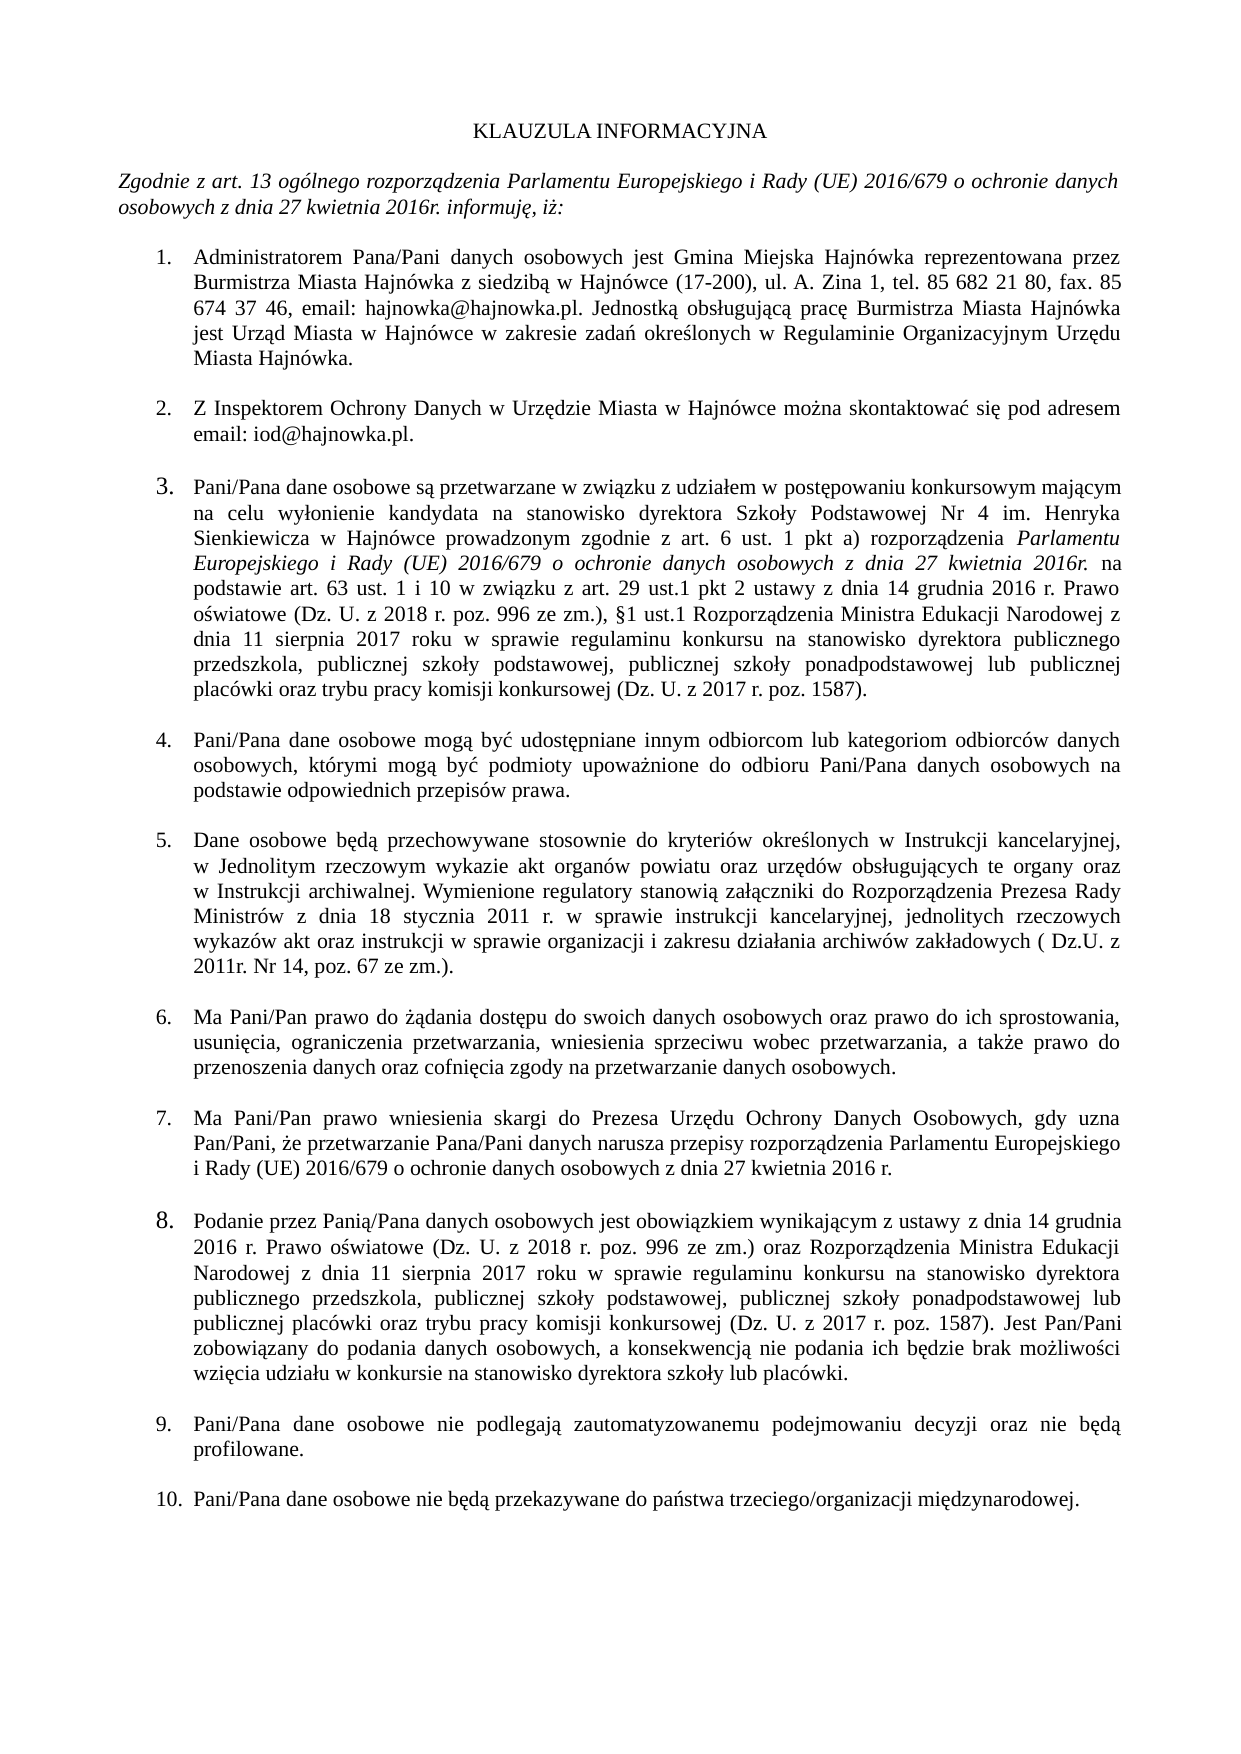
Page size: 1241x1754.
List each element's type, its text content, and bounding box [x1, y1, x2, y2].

list Administratorem Pana/Pani danych osobowych jest Gmina Miejska Hajnówka reprezentowana przez Burmistrza Miasta Hajnówka z siedzibą w Hajnówce (17-200), ul. A. Zina 1, tel. 85 682 21 80, fax. 85 674 37 46, email: hajnowka@hajnowka.pl. Jednostką obsługującą pracę Burmistrza Miasta Hajnówka jest Urząd Miasta w Hajnówce w zakresie zadań określonych w Regulaminie Organizacyjnym Urzędu Miasta Hajnówka. [156, 244, 1122, 370]
text Zgodnie z art. 13 ogólnego rozporządzenia Parlamentu Europejskiego i Rady (UE) 2016/679 o ochronie danych osobowych z dnia 27 kwietnia 2016r. informuję, iż: [118, 168, 1122, 219]
list Pani/Pana dane osobowe są przetwarzane w związku z udziałem w postępowaniu konkursowym mającym na celu wyłonienie kandydata na stanowisko dyrektora Szkoły Podstawowej Nr 4 im. Henryka Sienkiewicza w Hajnówce prowadzonym zgodnie z art. 6 ust. 1 pkt a) rozporządzenia Parlamentu Europejskiego i Rady (UE) 2016/679 o ochronie danych osobowych z dnia 27 kwietnia 2016r. na podstawie art. 63 ust. 1 i 10 w związku z art. 29 ust.1 pkt 2 ustawy z dnia 14 grudnia 2016 r. Prawo oświatowe (Dz. U. z 2018 r. poz. 996 ze zm.), §1 ust.1 Rozporządzenia Ministra Edukacji Narodowej z dnia 11 sierpnia 2017 roku w sprawie regulaminu konkursu na stanowisko dyrektora publicznego przedszkola, publicznej szkoły podstawowej, publicznej szkoły ponadpodstawowej lub publicznej placówki oraz trybu pracy komisji konkursowej (Dz. U. z 2017 r. poz. 1587). [156, 471, 1122, 701]
list Ma Pani/Pan prawo wniesienia skargi do Prezesa Urzędu Ochrony Danych Osobowych, gdy uzna Pan/Pani, że przetwarzanie Pana/Pani danych narusza przepisy rozporządzenia Parlamentu Europejskiego i Rady (UE) 2016/679 o ochronie danych osobowych z dnia 27 kwietnia 2016 r. [156, 1105, 1122, 1180]
list Ma Pani/Pan prawo do żądania dostępu do swoich danych osobowych oraz prawo do ich sprostowania, usunięcia, ograniczenia przetwarzania, wniesienia sprzeciwu wobec przetwarzania, a także prawo do przenoszenia danych oraz cofnięcia zgody na przetwarzanie danych osobowych. [156, 1004, 1122, 1079]
list Z Inspektorem Ochrony Danych w Urzędzie Miasta w Hajnówce można skontaktować się pod adresem email: iod@hajnowka.pl. [156, 395, 1122, 446]
list Pani/Pana dane osobowe nie będą przekazywane do państwa trzeciego/organizacji międzynarodowej. [156, 1486, 1122, 1512]
list Podanie przez Panią/Pana danych osobowych jest obowiązkiem wynikającym z ustawy z dnia 14 grudnia 2016 r. Prawo oświatowe (Dz. U. z 2018 r. poz. 996 ze zm.) oraz Rozporządzenia Ministra Edukacji Narodowej z dnia 11 sierpnia 2017 roku w sprawie regulaminu konkursu na stanowisko dyrektora publicznego przedszkola, publicznej szkoły podstawowej, publicznej szkoły ponadpodstawowej lub publicznej placówki oraz trybu pracy komisji konkursowej (Dz. U. z 2017 r. poz. 1587). Jest Pan/Pani zobowiązany do podania danych osobowych, a konsekwencją nie podania ich będzie brak możliwości wzięcia udziału w konkursie na stanowisko dyrektora szkoły lub placówki. [156, 1206, 1122, 1386]
list Pani/Pana dane osobowe nie podlegają zautomatyzowanemu podejmowaniu decyzji oraz nie będą profilowane. [156, 1411, 1122, 1461]
list Pani/Pana dane osobowe mogą być udostępniane innym odbiorcom lub kategoriom odbiorców danych osobowych, którymi mogą być podmioty upoważnione do odbioru Pani/Pana danych osobowych na podstawie odpowiednich przepisów prawa. [156, 727, 1122, 802]
list Dane osobowe będą przechowywane stosownie do kryteriów określonych w Instrukcji kancelaryjnej, w Jednolitym rzeczowym wykazie akt organów powiatu oraz urzędów obsługujących te organy oraz w Instrukcji archiwalnej. Wymienione regulatory stanowią załączniki do Rozporządzenia Prezesa Rady Ministrów z dnia 18 stycznia 2011 r. w sprawie instrukcji kancelaryjnej, jednolitych rzeczowych wykazów akt oraz instrukcji w sprawie organizacji i zakresu działania archiwów zakładowych ( Dz.U. z 2011r. Nr 14, poz. 67 ze zm.). [156, 827, 1122, 979]
text KLAUZULA INFORMACYJNA [118, 118, 1122, 143]
